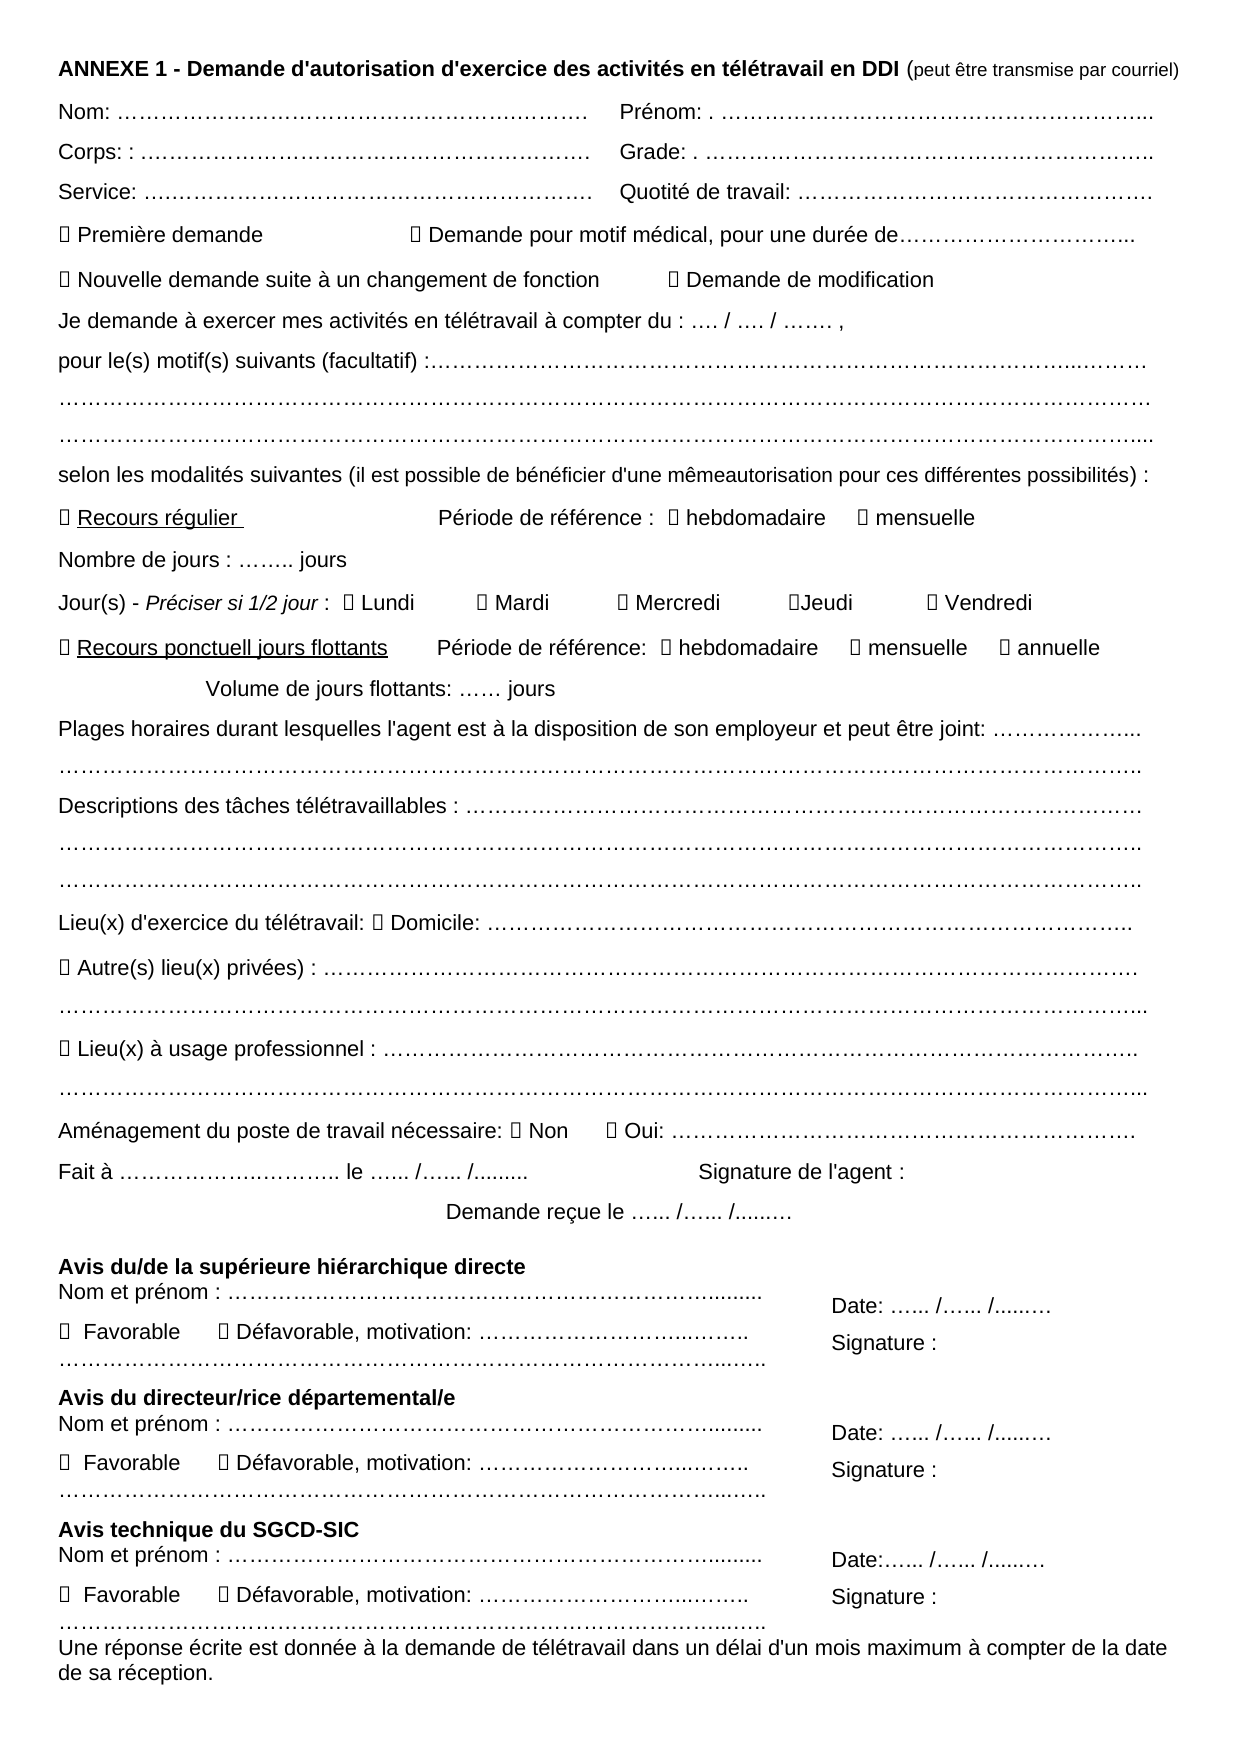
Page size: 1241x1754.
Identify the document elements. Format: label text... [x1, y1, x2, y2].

text  Nouvelle demande suite à un changement de fonction  Demande de modification [58, 264, 1181, 293]
text Aménagement du poste de travail nécessaire:  Non  Oui: ………………………………………………………. [58, 1115, 1181, 1144]
text ………………………………………………………………………………...….. [58, 1609, 831, 1634]
text Nom et prénom : …………………………………………………………......... [58, 1279, 831, 1304]
text Avis du/de la supérieure hiérarchique directe [58, 1254, 831, 1279]
text Descriptions des tâches télétravaillables : ………………………………………………………………………………… [58, 793, 1181, 818]
text pour le(s) motif(s) suivants (facultatif) :……………………………………………………………………………...……… [58, 348, 1181, 373]
text  Favorable  Défavorable, motivation: ………………………...…….. [58, 1579, 831, 1609]
text Plages horaires durant lesquelles l'agent est à la disposition de son employeur et peut être joint: ………………... [58, 716, 1181, 741]
text Une réponse écrite est donnée à la demande de télétravail dans un délai d'un mois maximum à compter de la date de sa réception. [58, 1634, 1181, 1685]
text Je demande à exercer mes activités en télétravail à compter du : …. / …. / ……. , [58, 308, 1181, 333]
text  Recours ponctuell jours flottants Période de référence:  hebdomadaire  mensuelle  annuelle [58, 631, 1181, 661]
text Service: ….…………………………………………………. [58, 179, 619, 204]
text Prénom: . …………………………………………………... [619, 99, 1181, 124]
text ………………………………………………………………………………...….. [58, 1477, 831, 1502]
text Signature : [831, 1584, 1181, 1609]
text Avis du directeur/rice départemental/e [58, 1385, 831, 1410]
text Date: …... /…... /......… [831, 1420, 1181, 1445]
text ………………………………………………………………………………………………………………………………….... [58, 422, 1181, 447]
text ………………………………………………………………………………………………………………………………….. [58, 867, 1181, 892]
text Corps: : .……………………………………………………. [58, 139, 619, 164]
text Date: …... /…... /......… [831, 1293, 1181, 1318]
text …………………………………………………………………………………………………………………………………… [58, 385, 1181, 411]
text  Recours régulier Période de référence :  hebdomadaire  mensuelle [58, 502, 1181, 532]
text …………………………………………………………………………………………………………………………………... [58, 993, 1181, 1018]
text Jour(s) - Préciser si 1/2 jour :  Lundi  Mardi  Mercredi Jeudi  Vendredi [58, 587, 1181, 617]
text Grade: . …………………………………………………….. [619, 139, 1181, 164]
text  Favorable  Défavorable, motivation: ………………………...…….. [58, 1447, 831, 1477]
text Fait à ………………..……….. le …... /…... /......... Signature de l'agent : [58, 1159, 1181, 1184]
text Avis technique du SGCD-SIC [58, 1517, 831, 1542]
text Signature : [831, 1330, 1181, 1355]
text …………………………………………………………………………………………………………………………………... [58, 1075, 1181, 1100]
text Nom et prénom : …………………………………………………………......... [58, 1410, 831, 1436]
text  Favorable  Défavorable, motivation: ………………………...…….. [58, 1316, 831, 1346]
text Lieu(x) d'exercice du télétravail:  Domicile: …………………………………………………………………………….. [58, 907, 1181, 937]
text  Première demande  Demande pour motif médical, pour une durée de…………………………... [58, 219, 1181, 249]
text ………………………………………………………………………………………………………………………………….. [58, 753, 1181, 778]
text ANNEXE 1 - Demande d'autorisation d'exercice des activités en télétravail en DDI (peut être transmise par courriel) [58, 56, 1181, 81]
text ………………………………………………………………………………………………………………………………….. [58, 830, 1181, 855]
text Demande reçue le …... /…... /......… [58, 1199, 1181, 1224]
text Quotité de travail: …………………………………………. [619, 179, 1181, 204]
text Signature : [831, 1457, 1181, 1482]
text selon les modalités suivantes (il est possible de bénéficier d'une mêmeautorisation pour ces différentes possibilités) : [58, 462, 1181, 487]
text Volume de jours flottants: …… jours [58, 676, 1181, 701]
text  Lieu(x) à usage professionnel : ………………………………………………………………………………………….. [58, 1033, 1181, 1063]
text Date:…... /…... /......… [831, 1547, 1181, 1572]
text ………………………………………………………………………………...….. [58, 1346, 831, 1371]
text Nombre de jours : …….. jours [58, 547, 1181, 572]
text  Autre(s) lieu(x) privées) : …………………………………………………………………………………………………. [58, 952, 1181, 981]
text Nom et prénom : …………………………………………………………......... [58, 1542, 831, 1567]
text Nom: ……………………………………………….………. [58, 99, 619, 124]
